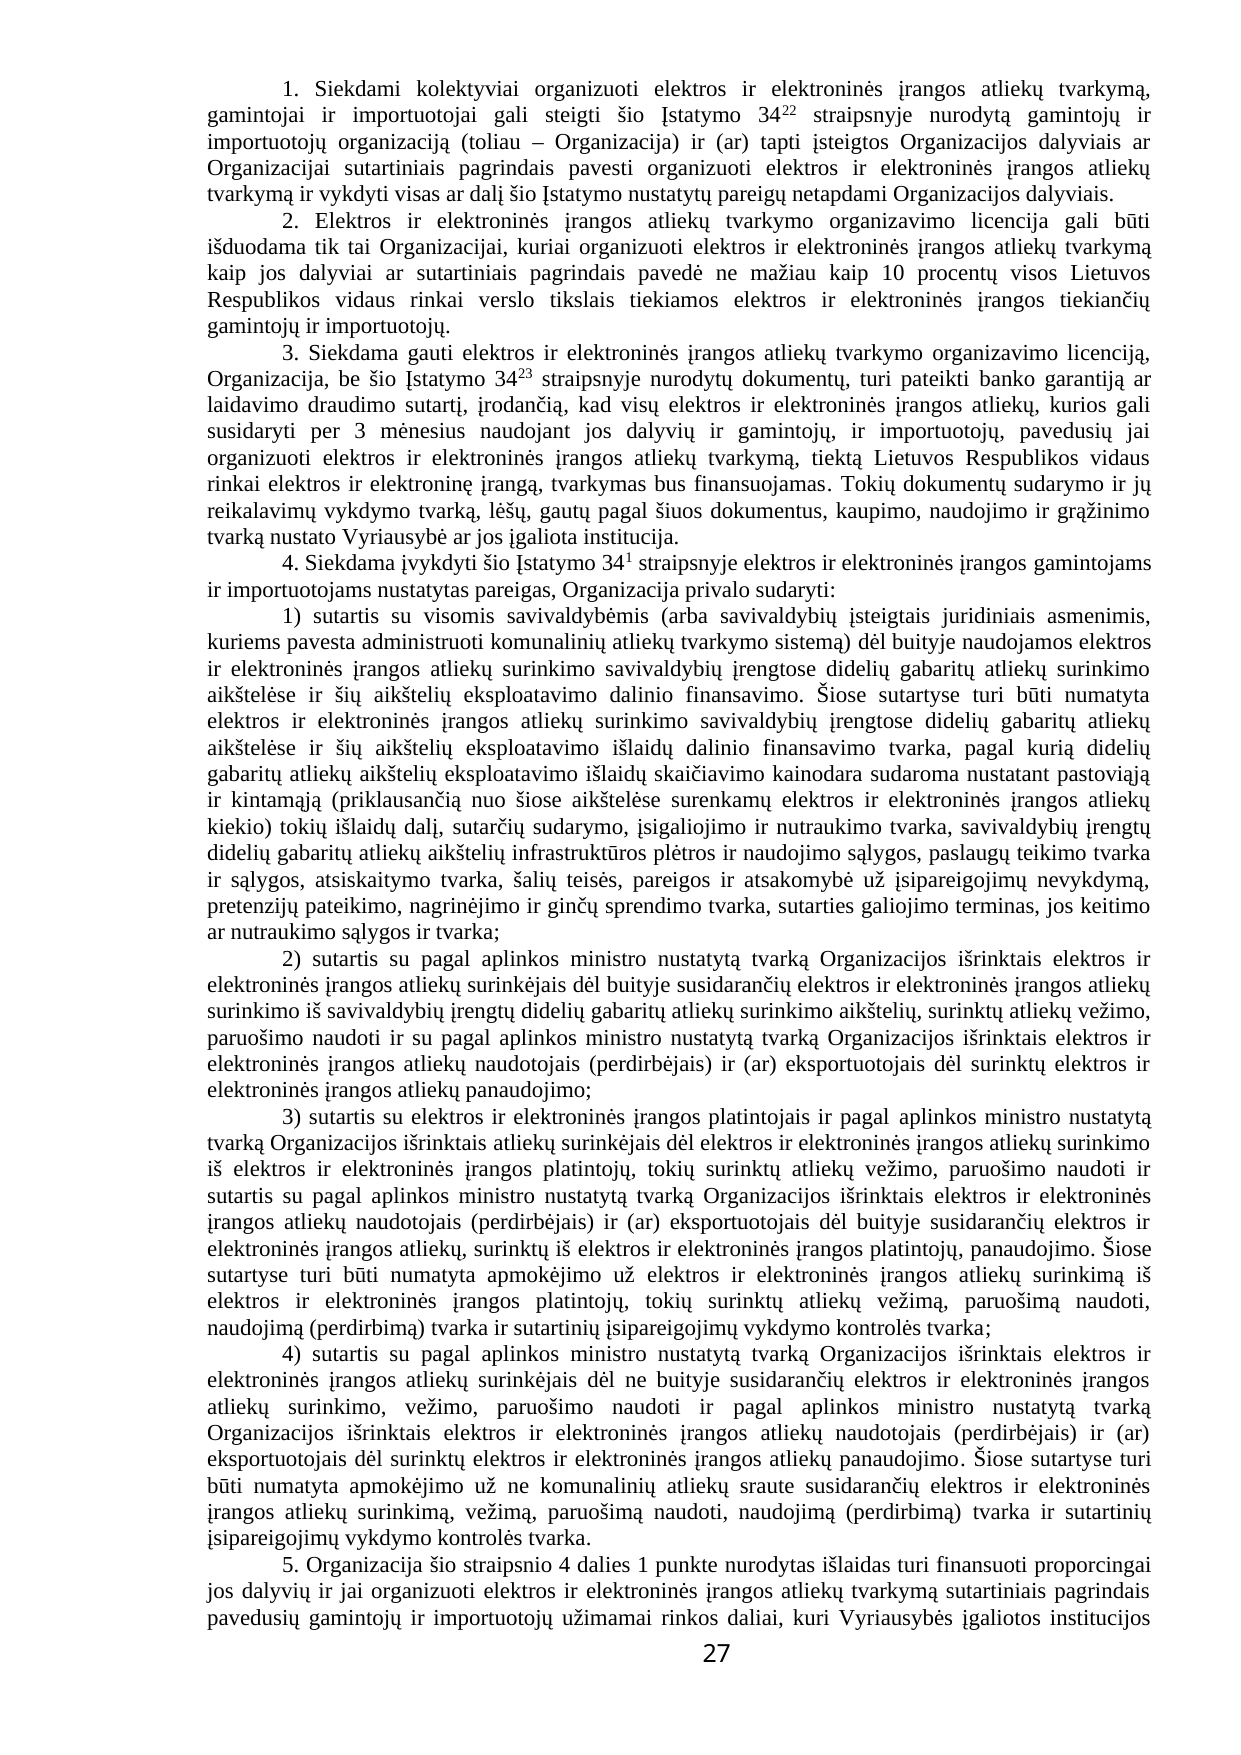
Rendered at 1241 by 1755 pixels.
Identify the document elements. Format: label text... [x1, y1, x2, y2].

text 3. Siekdama gauti elektros ir elektroninės įrangos atliekų tvarkymo organizavimo licenciją, Organizacija, be šio Įstatymo 3423 straipsnyje nurodytų dokumentų, turi pateikti banko garantiją ar laidavimo draudimo sutartį, įrodančią, kad visų elektros ir elektroninės įrangos atliekų, kurios gali susidaryti per 3 mėnesius naudojant jos dalyvių ir gamintojų, ir importuotojų, pavedusių jai organizuoti elektros ir elektroninės įrangos atliekų tvarkymą, tiektą Lietuvos Respublikos vidaus rinkai elektros ir elektroninę įrangą, tvarkymas bus finansuojamas. Tokių dokumentų sudarymo ir jų reikalavimų vykdymo tvarką, lėšų, gautų pagal šiuos dokumentus, kaupimo, naudojimo ir grąžinimo tvarką nustato Vyriausybė ar jos įgaliota institucija. [207, 338, 1152, 549]
text 4. Siekdama įvykdyti šio Įstatymo 341 straipsnyje elektros ir elektroninės įrangos gamintojams ir importuotojams nustatytas pareigas, Organizacija privalo sudaryti: [207, 549, 1152, 602]
text 1) sutartis su visomis savivaldybėmis (arba savivaldybių įsteigtais juridiniais asmenimis, kuriems pavesta administruoti komunalinių atliekų tvarkymo sistemą) dėl buityje naudojamos elektros ir elektroninės įrangos atliekų surinkimo savivaldybių įrengtose didelių gabaritų atliekų surinkimo aikštelėse ir šių aikštelių eksploatavimo dalinio finansavimo. Šiose sutartyse turi būti numatyta elektros ir elektroninės įrangos atliekų surinkimo savivaldybių įrengtose didelių gabaritų atliekų aikštelėse ir šių aikštelių eksploatavimo išlaidų dalinio finansavimo tvarka, pagal kurią didelių gabaritų atliekų aikštelių eksploatavimo išlaidų skaičiavimo kainodara sudaroma nustatant pastoviąją ir kintamąją (priklausančią nuo šiose aikštelėse surenkamų elektros ir elektroninės įrangos atliekų kiekio) tokių išlaidų dalį, sutarčių sudarymo, įsigaliojimo ir nutraukimo tvarka, savivaldybių įrengtų didelių gabaritų atliekų aikštelių infrastruktūros plėtros ir naudojimo sąlygos, paslaugų teikimo tvarka ir sąlygos, atsiskaitymo tvarka, šalių teisės, pareigos ir atsakomybė už įsipareigojimų nevykdymą, pretenzijų pateikimo, nagrinėjimo ir ginčų sprendimo tvarka, sutarties galiojimo terminas, jos keitimo ar nutraukimo sąlygos ir tvarka; [207, 602, 1152, 945]
text 4) sutartis su pagal aplinkos ministro nustatytą tvarką Organizacijos išrinktais elektros ir elektroninės įrangos atliekų surinkėjais dėl ne buityje susidarančių elektros ir elektroninės įrangos atliekų surinkimo, vežimo, paruošimo naudoti ir pagal aplinkos ministro nustatytą tvarką Organizacijos išrinktais elektros ir elektroninės įrangos atliekų naudotojais (perdirbėjais) ir (ar) eksportuotojais dėl surinktų elektros ir elektroninės įrangos atliekų panaudojimo. Šiose sutartyse turi būti numatyta apmokėjimo už ne komunalinių atliekų sraute susidarančių elektros ir elektroninės įrangos atliekų surinkimą, vežimą, paruošimą naudoti, naudojimą (perdirbimą) tvarka ir sutartinių įsipareigojimų vykdymo kontrolės tvarka. [207, 1340, 1152, 1551]
text 3) sutartis su elektros ir elektroninės įrangos platintojais ir pagal aplinkos ministro nustatytą tvarką Organizacijos išrinktais atliekų surinkėjais dėl elektros ir elektroninės įrangos atliekų surinkimo iš elektros ir elektroninės įrangos platintojų, tokių surinktų atliekų vežimo, paruošimo naudoti ir sutartis su pagal aplinkos ministro nustatytą tvarką Organizacijos išrinktais elektros ir elektroninės įrangos atliekų naudotojais (perdirbėjais) ir (ar) eksportuotojais dėl buityje susidarančių elektros ir elektroninės įrangos atliekų, surinktų iš elektros ir elektroninės įrangos platintojų, panaudojimo. Šiose sutartyse turi būti numatyta apmokėjimo už elektros ir elektroninės įrangos atliekų surinkimą iš elektros ir elektroninės įrangos platintojų, tokių surinktų atliekų vežimą, paruošimą naudoti, naudojimą (perdirbimą) tvarka ir sutartinių įsipareigojimų vykdymo kontrolės tvarka; [207, 1103, 1152, 1340]
text 5. Organizacija šio straipsnio 4 dalies 1 punkte nurodytas išlaidas turi finansuoti proporcingai jos dalyvių ir jai organizuoti elektros ir elektroninės įrangos atliekų tvarkymą sutartiniais pagrindais pavedusių gamintojų ir importuotojų užimamai rinkos daliai, kuri Vyriausybės įgaliotos institucijos [207, 1551, 1152, 1630]
text 2) sutartis su pagal aplinkos ministro nustatytą tvarką Organizacijos išrinktais elektros ir elektroninės įrangos atliekų surinkėjais dėl buityje susidarančių elektros ir elektroninės įrangos atliekų surinkimo iš savivaldybių įrengtų didelių gabaritų atliekų surinkimo aikštelių, surinktų atliekų vežimo, paruošimo naudoti ir su pagal aplinkos ministro nustatytą tvarką Organizacijos išrinktais elektros ir elektroninės įrangos atliekų naudotojais (perdirbėjais) ir (ar) eksportuotojais dėl surinktų elektros ir elektroninės įrangos atliekų panaudojimo; [207, 945, 1152, 1103]
text 1. Siekdami kolektyviai organizuoti elektros ir elektroninės įrangos atliekų tvarkymą, gamintojai ir importuotojai gali steigti šio Įstatymo 3422 straipsnyje nurodytą gamintojų ir importuotojų organizaciją (toliau – Organizacija) ir (ar) tapti įsteigtos Organizacijos dalyviais ar Organizacijai sutartiniais pagrindais pavesti organizuoti elektros ir elektroninės įrangos atliekų tvarkymą ir vykdyti visas ar dalį šio Įstatymo nustatytų pareigų netapdami Organizacijos dalyviais. [207, 75, 1152, 207]
text 2. Elektros ir elektroninės įrangos atliekų tvarkymo organizavimo licencija gali būti išduodama tik tai Organizacijai, kuriai organizuoti elektros ir elektroninės įrangos atliekų tvarkymą kaip jos dalyviai ar sutartiniais pagrindais pavedė ne mažiau kaip 10 procentų visos Lietuvos Respublikos vidaus rinkai verslo tikslais tiekiamos elektros ir elektroninės įrangos tiekiančių gamintojų ir importuotojų. [207, 207, 1152, 338]
